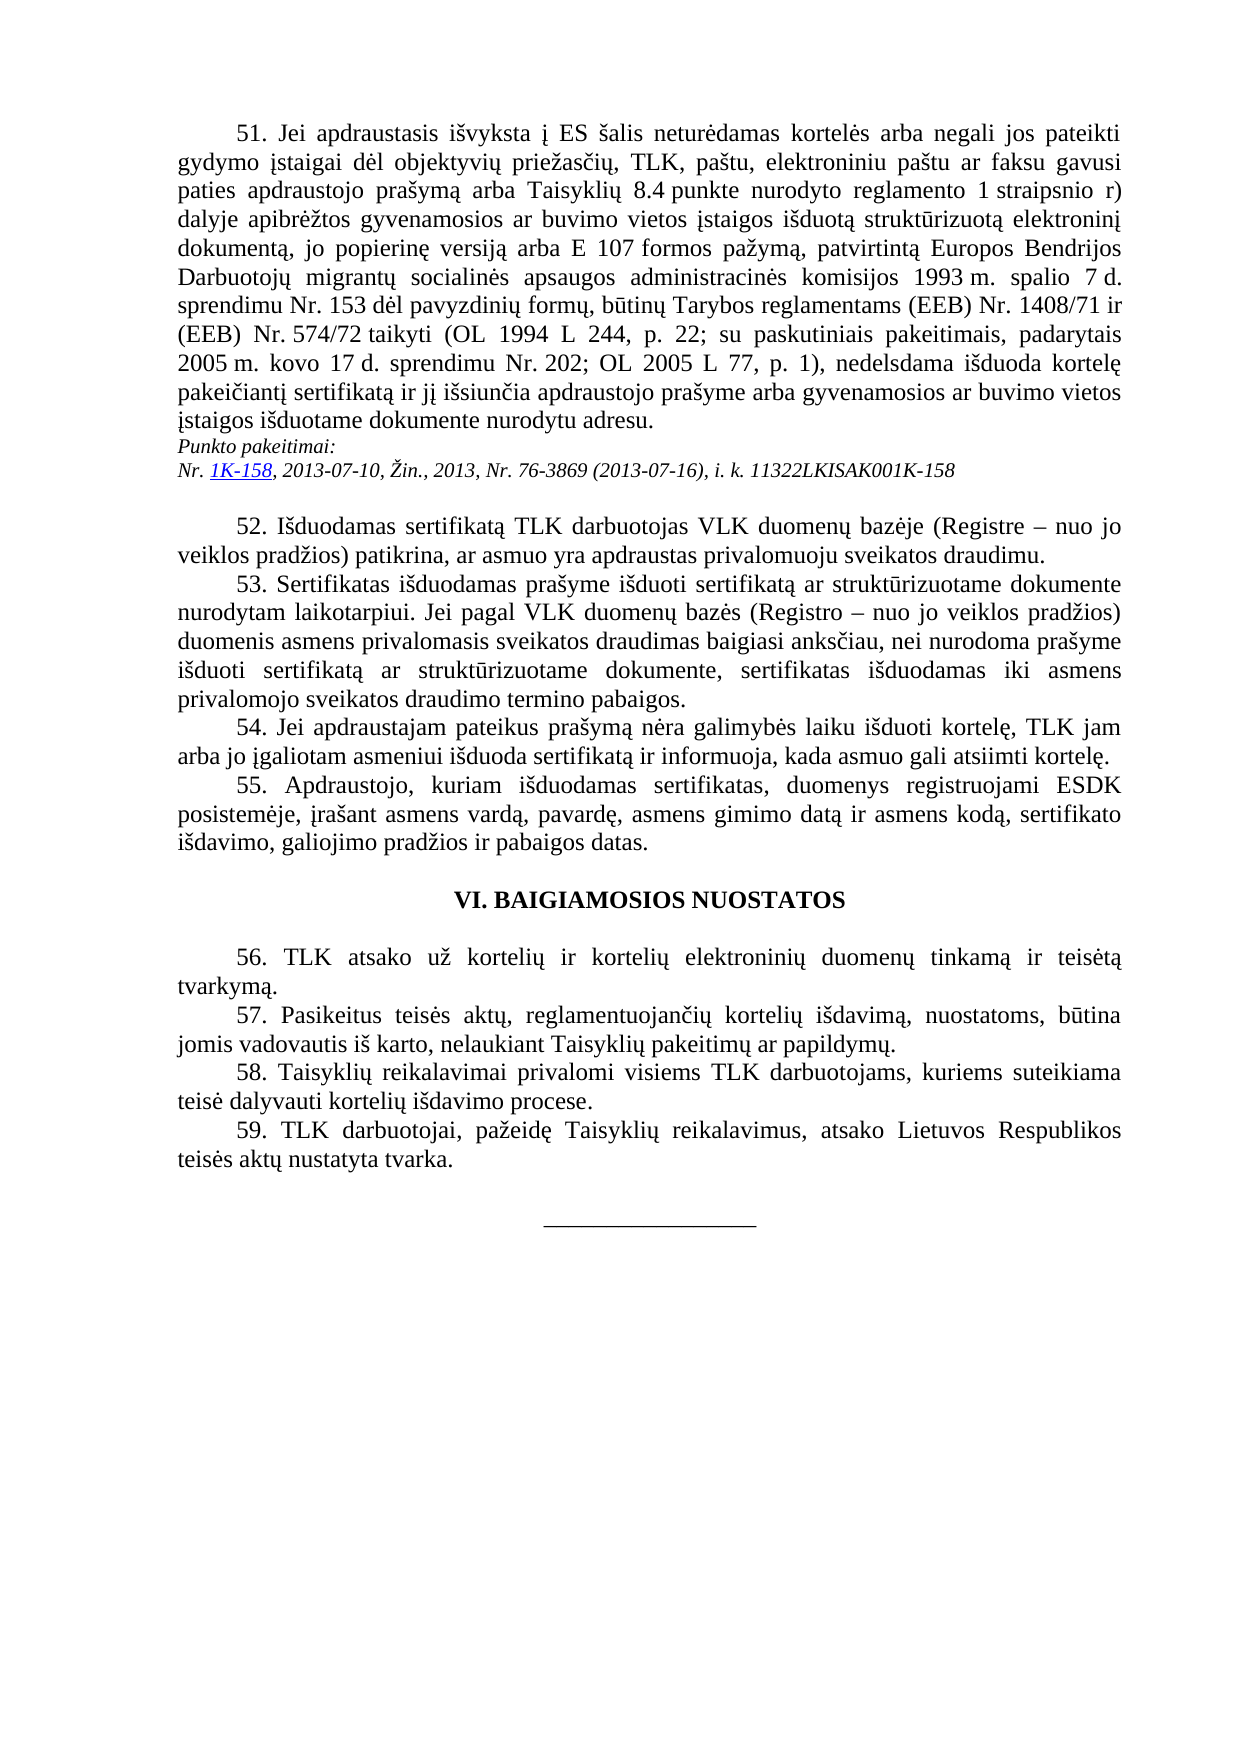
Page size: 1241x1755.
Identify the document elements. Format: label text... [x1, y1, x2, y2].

text 55. Apdraustojo, kuriam išduodamas sertifikatas, duomenys registruojami ESDK posistemėje, įrašant asmens vardą, pavardę, asmens gimimo datą ir asmens kodą, sertifikato išdavimo, galiojimo pradžios ir pabaigos datas. [177, 770, 1122, 856]
text 56. TLK atsako už kortelių ir kortelių elektroninių duomenų tinkamą ir teisėtą tvarkymą. [177, 942, 1122, 1000]
text 51. Jei apdraustasis išvyksta į ES šalis neturėdamas kortelės arba negali jos pateikti gydymo įstaigai dėl objektyvių priežasčių, TLK, paštu, elektroniniu paštu ar faksu gavusi paties apdraustojo prašymą arba Taisyklių 8.4 punkte nurodyto reglamento 1 straipsnio r) dalyje apibrėžtos gyvenamosios ar buvimo vietos įstaigos išduotą struktūrizuotą elektroninį dokumentą, jo popierinę versiją arba E 107 formos pažymą, patvirtintą Europos Bendrijos Darbuotojų migrantų socialinės apsaugos administracinės komisijos 1993 m. spalio 7 d. sprendimu Nr. 153 dėl pavyzdinių formų, būtinų Tarybos reglamentams (EEB) Nr. 1408/71 ir (EEB) Nr. 574/72 taikyti (Ol 1994 L 244, p. 22; su paskutiniais pakeitimais, padarytais 2005 m. kovo 17 d. sprendimu Nr. 202; OL 2005 L 77, p. 1), nedelsdama išduoda kortelę pakeičiantį sertifikatą ir jį išsiunčia apdraustojo prašyme arba gyvenamosios ar buvimo vietos įstaigos išduotame dokumente nurodytu adresu. [177, 118, 1122, 434]
text 57. Pasikeitus teisės aktų, reglamentuojančių kortelių išdavimą, nuostatoms, būtina jomis vadovautis iš karto, nelaukiant Taisyklių pakeitimų ar papildymų. [177, 1000, 1122, 1057]
text 59. TLK darbuotojai, pažeidę Taisyklių reikalavimus, atsako Lietuvos Respublikos teisės aktų nustatyta tvarka. [177, 1115, 1122, 1172]
text 54. Jei apdraustajam pateikus prašymą nėra galimybės laiku išduoti kortelę, TLK jam arba jo įgaliotam asmeniui išduoda sertifikatą ir informuoja, kada asmuo gali atsiimti kortelę. [177, 712, 1122, 770]
text Nr. 1K-158, 2013-07-10, Žin., 2013, Nr. 76-3869 (2013-07-16), i. k. 11322LKISAK001K-158 [177, 458, 1122, 482]
text Punkto pakeitimai: [177, 434, 1122, 458]
text 52. Išduodamas sertifikatą TLK darbuotojas VLK duomenų bazėje (Registre – nuo jo veiklos pradžios) patikrina, ar asmuo yra apdraustas privalomuoju sveikatos draudimu. [177, 511, 1122, 569]
text _________________ [177, 1201, 1122, 1230]
text VI. baigiamosios nuostatos [177, 885, 1122, 914]
text 53. Sertifikatas išduodamas prašyme išduoti sertifikatą ar struktūrizuotame dokumente nurodytam laikotarpiui. Jei pagal VLK duomenų bazės (Registro – nuo jo veiklos pradžios) duomenis asmens privalomasis sveikatos draudimas baigiasi anksčiau, nei nurodoma prašyme išduoti sertifikatą ar struktūrizuotame dokumente, sertifikatas išduodamas iki asmens privalomojo sveikatos draudimo termino pabaigos. [177, 569, 1122, 712]
text 58. Taisyklių reikalavimai privalomi visiems TLK darbuotojams, kuriems suteikiama teisė dalyvauti kortelių išdavimo procese. [177, 1057, 1122, 1115]
